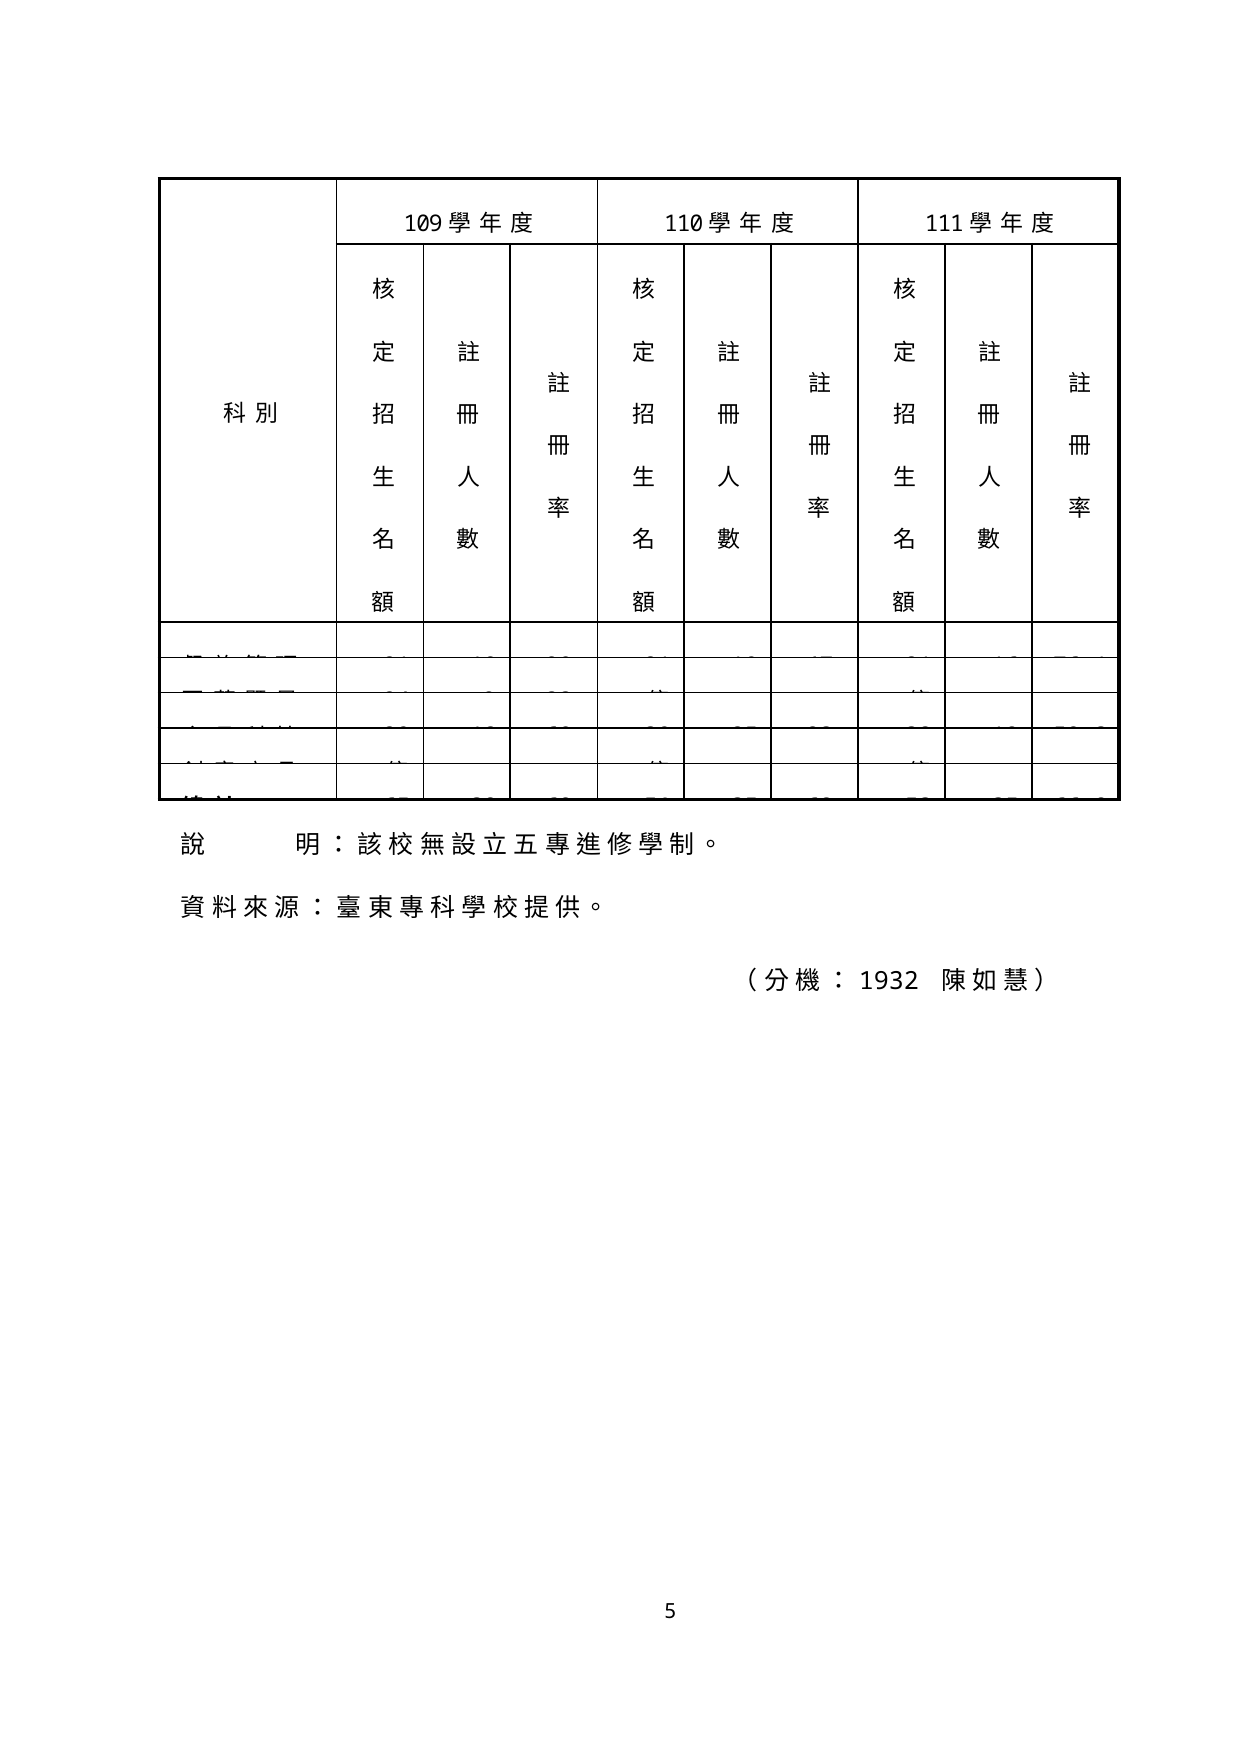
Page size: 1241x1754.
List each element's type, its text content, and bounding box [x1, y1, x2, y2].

table_cell 60.00 [511, 693, 597, 727]
table_cell 35 [685, 764, 770, 798]
table_header 111學年度 [859, 180, 1117, 243]
table_cell - [1033, 729, 1117, 763]
table_cell 停招 [859, 729, 944, 763]
text 說 明：該校無設立五專進修學制。 [148, 801, 1063, 864]
table_cell 19 [946, 693, 1031, 727]
table_cell 51 [598, 764, 683, 798]
table_cell 32 [859, 693, 944, 727]
table_cell 21 [337, 623, 423, 656]
table_cell 65 [337, 764, 423, 798]
table_cell - [946, 658, 1031, 692]
table_cell 停招 [598, 729, 683, 763]
table_cell 註冊 人數 [424, 245, 509, 621]
table_cell - [685, 658, 770, 692]
table_cell 83.33 [772, 693, 857, 727]
table_cell 12 [424, 693, 509, 727]
table_cell - [424, 729, 509, 763]
table_cell 33.33 [511, 658, 597, 692]
table_cell 76.19 [1033, 623, 1117, 656]
table_cell - [772, 729, 857, 763]
table_cell 停招 [859, 658, 944, 692]
table_cell 19 [424, 623, 509, 656]
table_cell 25 [685, 693, 770, 727]
table_cell 註冊率 [511, 245, 597, 621]
table_cell - [1033, 658, 1117, 692]
table_cell 食品科技科 [161, 693, 336, 727]
table_cell 20 [337, 693, 423, 727]
table_cell 創意商品設計 [161, 729, 336, 763]
table_cell 8 [424, 658, 509, 692]
table_cell 35 [946, 764, 1031, 798]
table_cell - [511, 729, 597, 763]
table_cell 園藝暨景觀科 [161, 658, 336, 692]
table_cell 停招 [598, 658, 683, 692]
table_cell - [772, 658, 857, 692]
table_cell 核定招生名額 [598, 245, 683, 621]
table_cell 30 [598, 693, 683, 727]
table_cell 餐旅管理科 [161, 623, 336, 656]
table_cell 60.00 [511, 764, 597, 798]
table_cell 68.63 [772, 764, 857, 798]
table_cell 10 [685, 623, 770, 656]
table_cell 53 [859, 764, 944, 798]
table_cell 47.62 [772, 623, 857, 656]
text （分機：1932 陳如慧） [177, 926, 1063, 989]
table_cell 39 [424, 764, 509, 798]
table_cell - [685, 729, 770, 763]
table_cell 90.48 [511, 623, 597, 656]
text 資料來源：臺東專科學校提供。 [148, 864, 1063, 926]
table_cell 核定招生名額 [337, 245, 423, 621]
table_cell 註冊率 [772, 245, 857, 621]
table_header 110學年度 [598, 180, 857, 243]
table_cell 16 [946, 623, 1031, 656]
table_cell 註冊率 [1033, 245, 1117, 621]
table_cell 21 [859, 623, 944, 656]
table_header 科別 [161, 180, 336, 621]
table_cell 21 [598, 623, 683, 656]
table_cell 59.38 [1033, 693, 1117, 727]
table_cell 總計 [161, 764, 336, 798]
table_cell 註冊 人數 [685, 245, 770, 621]
table_cell 24 [337, 658, 423, 692]
table_header 109學年度 [337, 180, 597, 243]
table_cell 停招 [337, 729, 423, 763]
table_cell - [946, 729, 1031, 763]
table_cell 註冊 人數 [946, 245, 1031, 621]
table_cell 核定招生名額 [859, 245, 944, 621]
table_cell 66.04 [1033, 764, 1117, 798]
